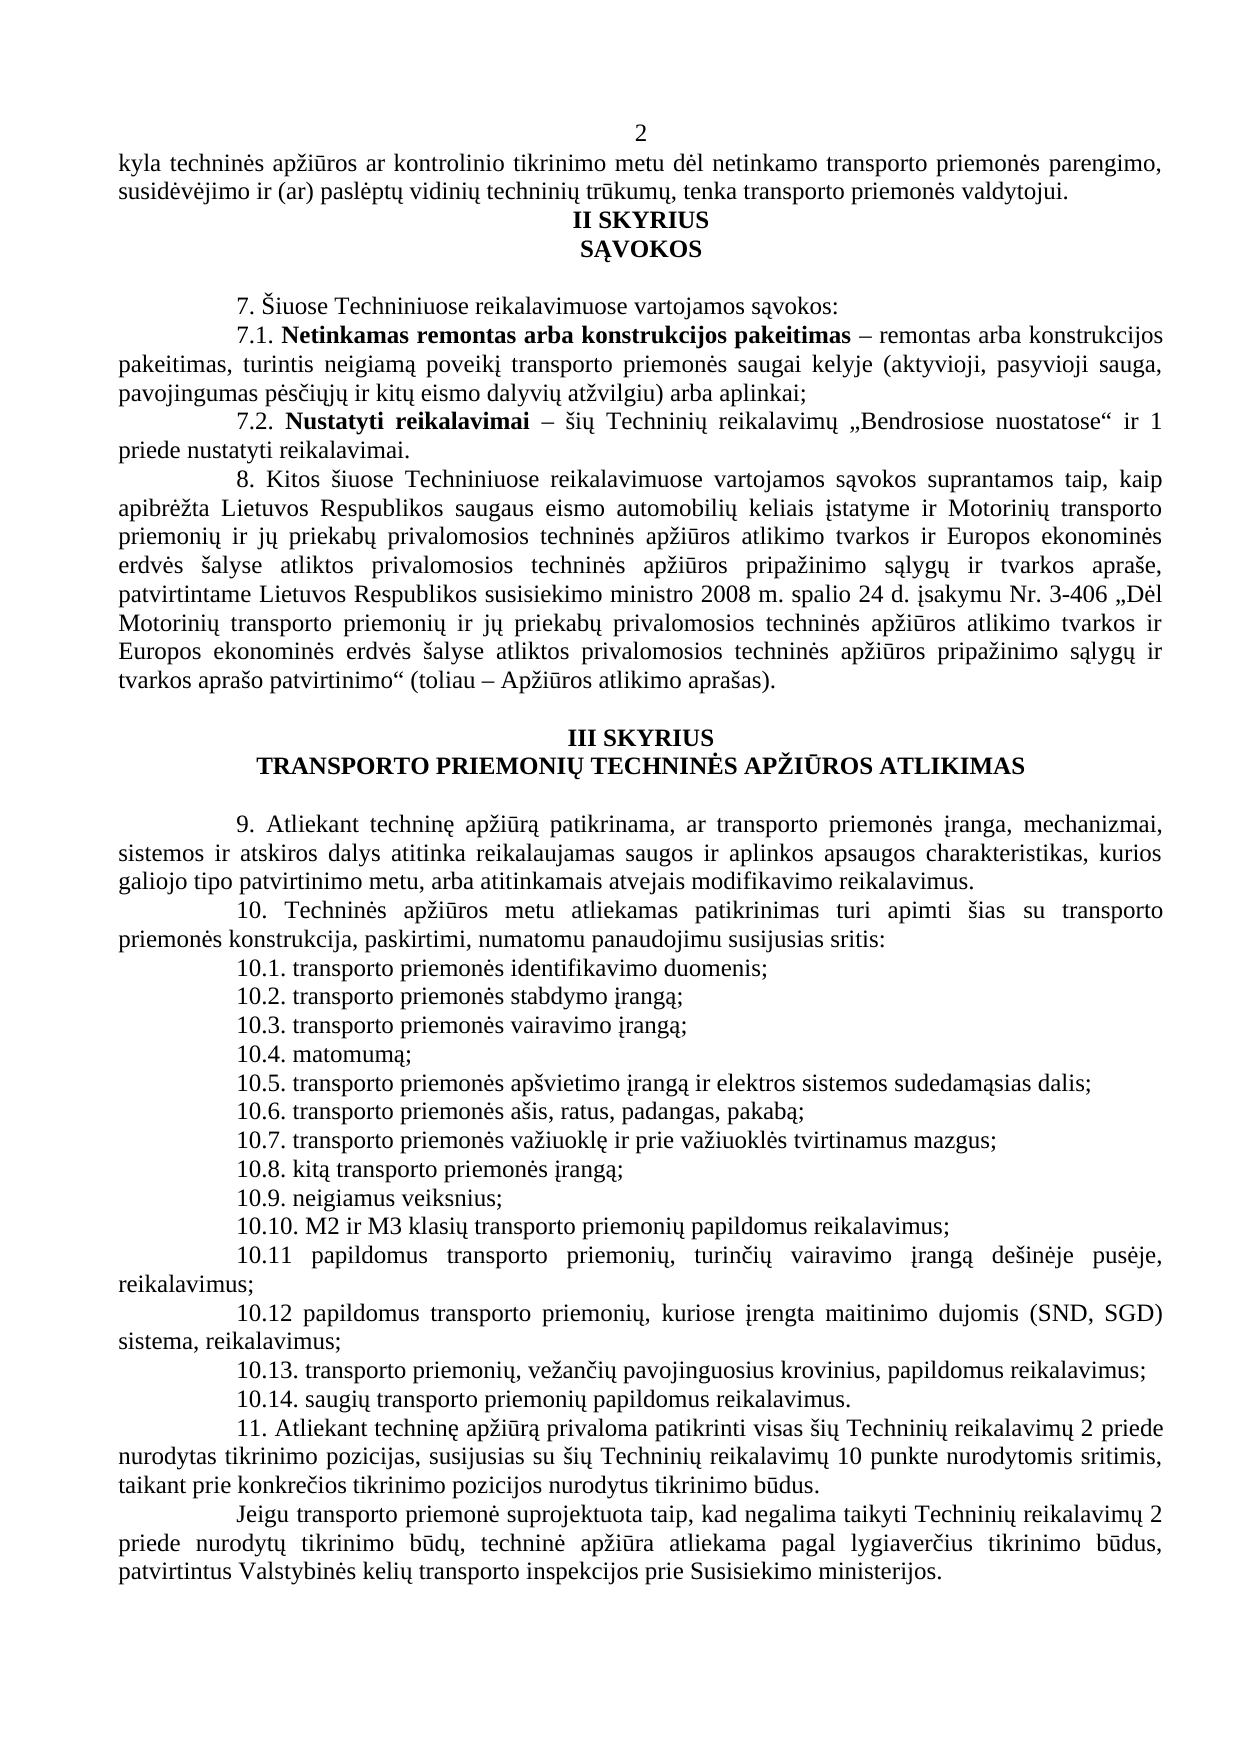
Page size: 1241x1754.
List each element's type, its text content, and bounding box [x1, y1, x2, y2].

text 10.2. transporto priemonės stabdymo įrangą; [118, 981, 1163, 1010]
text 10.12 papildomus transporto priemonių, kuriose įrengta maitinimo dujomis (SND, SGD) sistema, reikalavimus; [118, 1298, 1163, 1355]
text Jeigu transporto priemonė suprojektuota taip, kad negalima taikyti Techninių reikalavimų 2 priede nurodytų tikrinimo būdų, techninė apžiūra atliekama pagal lygiaverčius tikrinimo būdus, patvirtintus Valstybinės kelių transporto inspekcijos prie Susisiekimo ministerijos. [118, 1499, 1163, 1585]
text 10.13. transporto priemonių, vežančių pavojinguosius krovinius, papildomus reikalavimus; [118, 1355, 1163, 1384]
text 10.4. matomumą; [118, 1039, 1163, 1068]
text kyla techninės apžiūros ar kontrolinio tikrinimo metu dėl netinkamo transporto priemonės parengimo, susidėvėjimo ir (ar) paslėptų vidinių techninių trūkumų, tenka transporto priemonės valdytojui. [118, 148, 1163, 205]
text 10.7. transporto priemonės važiuoklę ir prie važiuoklės tvirtinamus mazgus; [118, 1125, 1163, 1154]
text 11. Atliekant techninę apžiūrą privaloma patikrinti visas šių Techninių reikalavimų 2 priede nurodytas tikrinimo pozicijas, susijusias su šių Techninių reikalavimų 10 punkte nurodytomis sritimis, taikant prie konkrečios tikrinimo pozicijos nurodytus tikrinimo būdus. [118, 1413, 1163, 1499]
text 7.1. Netinkamas remontas arba konstrukcijos pakeitimas – remontas arba konstrukcijos pakeitimas, turintis neigiamą poveikį transporto priemonės saugai kelyje (aktyvioji, pasyvioji sauga, pavojingumas pėsčiųjų ir kitų eismo dalyvių atžvilgiu) arba aplinkai; [118, 320, 1163, 406]
text 10.14. saugių transporto priemonių papildomus reikalavimus. [118, 1384, 1163, 1413]
text 7.2. Nustatyti reikalavimai – šių Techninių reikalavimų „Bendrosiose nuostatose“ ir 1 priede nustatyti reikalavimai. [118, 406, 1163, 464]
text 10.8. kitą transporto priemonės įrangą; [118, 1154, 1163, 1183]
text 8. Kitos šiuose Techniniuose reikalavimuose vartojamos sąvokos suprantamos taip, kaip apibrėžta Lietuvos Respublikos saugaus eismo automobilių keliais įstatyme ir Motorinių transporto priemonių ir jų priekabų privalomosios techninės apžiūros atlikimo tvarkos ir Europos ekonominės erdvės šalyse atliktos privalomosios techninės apžiūros pripažinimo sąlygų ir tvarkos apraše, patvirtintame Lietuvos Respublikos susisiekimo ministro 2008 m. spalio 24 d. įsakymu Nr. 3-406 „Dėl Motorinių transporto priemonių ir jų priekabų privalomosios techninės apžiūros atlikimo tvarkos ir Europos ekonominės erdvės šalyse atliktos privalomosios techninės apžiūros pripažinimo sąlygų ir tvarkos aprašo patvirtinimo“ (toliau – Apžiūros atlikimo aprašas). [118, 464, 1163, 694]
text TRANSPORTO PRIEMONIŲ TECHNINĖS APŽIŪROS ATLIKIMAS [118, 751, 1163, 780]
text 7. Šiuose Techniniuose reikalavimuose vartojamos sąvokos: [118, 291, 1163, 320]
text 10.3. transporto priemonės vairavimo įrangą; [118, 1010, 1163, 1039]
text 9. Atliekant techninę apžiūrą patikrinama, ar transporto priemonės įranga, mechanizmai, sistemos ir atskiros dalys atitinka reikalaujamas saugos ir aplinkos apsaugos charakteristikas, kurios galiojo tipo patvirtinimo metu, arba atitinkamais atvejais modifikavimo reikalavimus. [118, 809, 1163, 895]
text 10.11 papildomus transporto priemonių, turinčių vairavimo įrangą dešinėje pusėje, reikalavimus; [118, 1240, 1163, 1298]
text III SKYRIUS [118, 723, 1163, 751]
text 10.6. transporto priemonės ašis, ratus, padangas, pakabą; [118, 1096, 1163, 1125]
text 10.9. neigiamus veiksnius; [118, 1183, 1163, 1211]
text SĄVOKOS [118, 234, 1163, 263]
text 10.5. transporto priemonės apšvietimo įrangą ir elektros sistemos sudedamąsias dalis; [118, 1068, 1163, 1096]
text 10.10. M2 ir M3 klasių transporto priemonių papildomus reikalavimus; [118, 1211, 1163, 1240]
text 10. Techninės apžiūros metu atliekamas patikrinimas turi apimti šias su transporto priemonės konstrukcija, paskirtimi, numatomu panaudojimu susijusias sritis: [118, 895, 1163, 953]
text II SKYRIUS [118, 205, 1163, 234]
text 10.1. transporto priemonės identifikavimo duomenis; [118, 953, 1163, 981]
